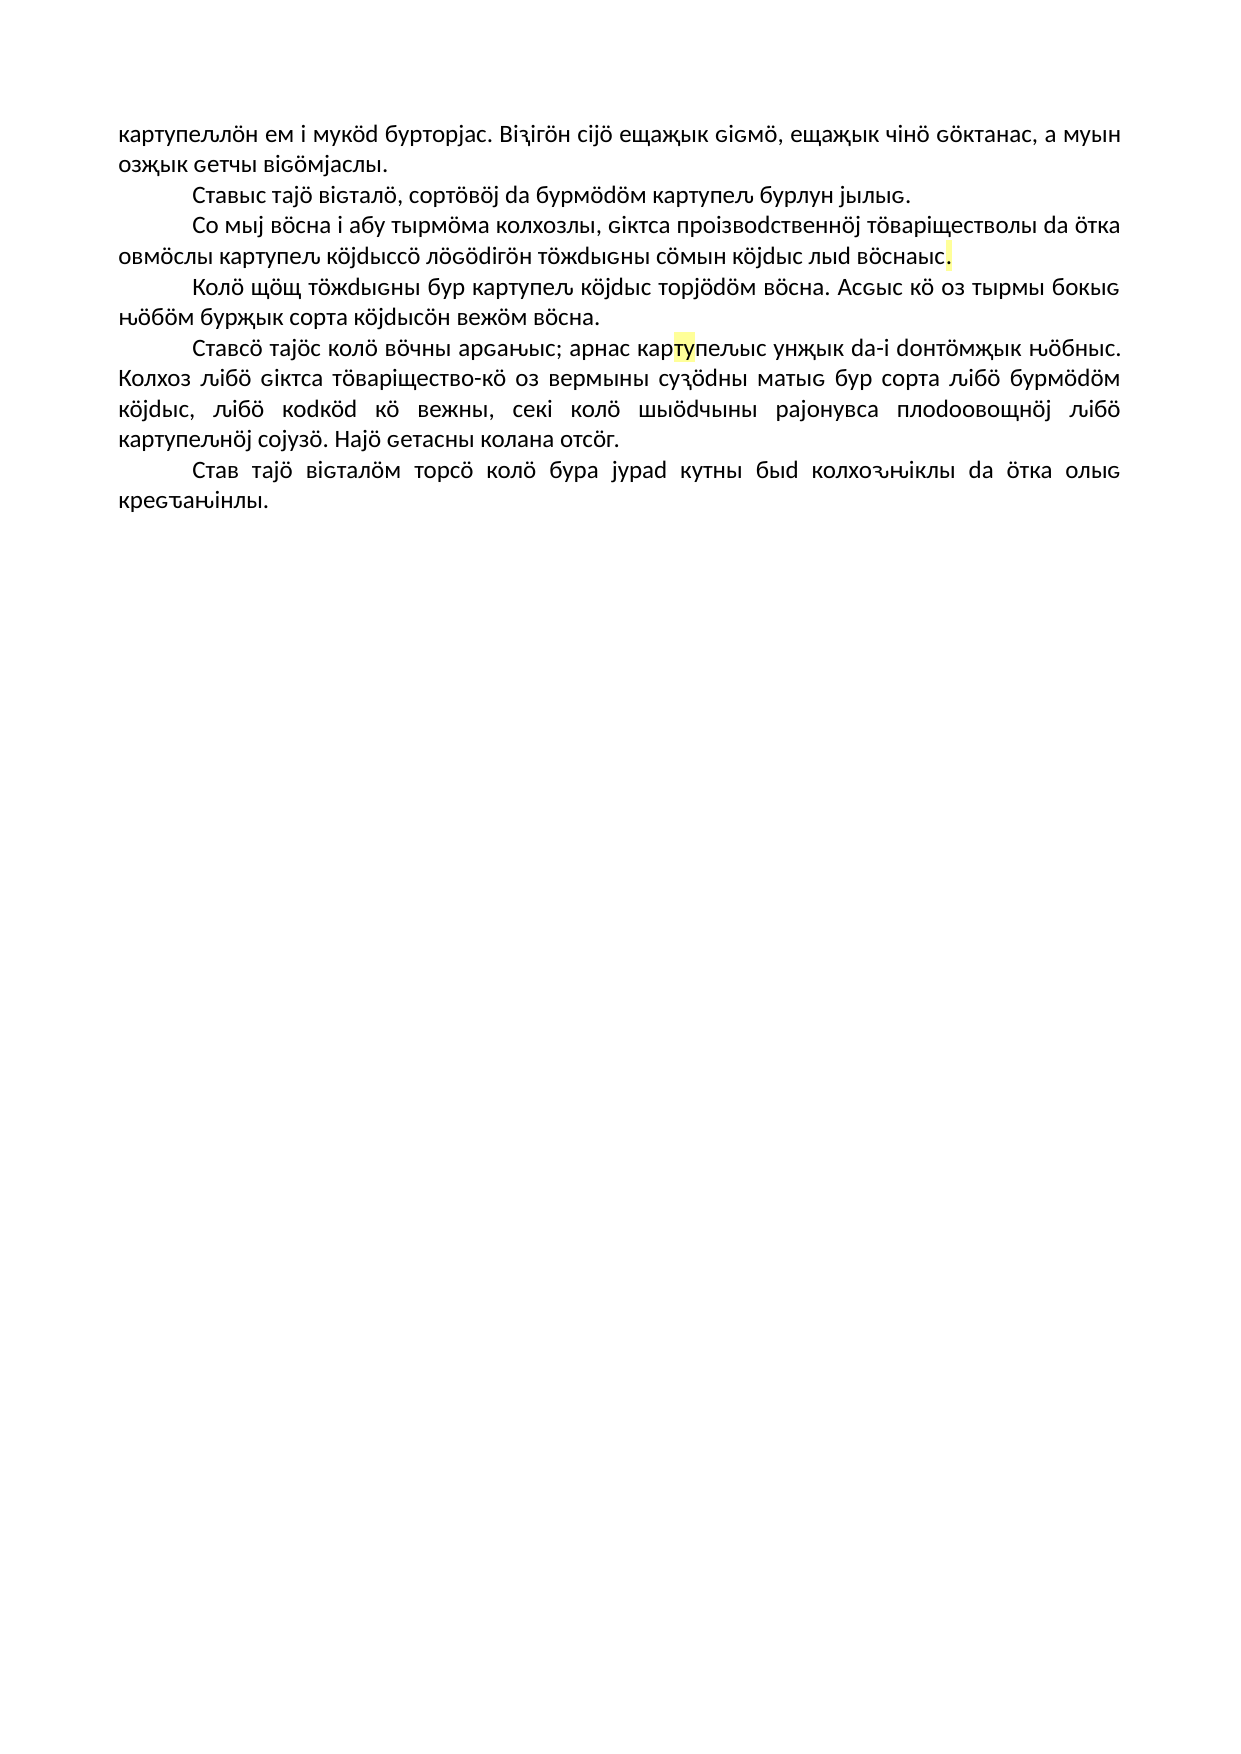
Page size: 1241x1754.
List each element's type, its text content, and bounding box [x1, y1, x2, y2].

text Став тајӧ віԍталӧм торсӧ колӧ бура јураԁ кутны быԁ колхоԅԋіклы ԁа ӧтка олыԍ креԍԏаԋінлы. [118, 454, 1122, 515]
text Ставсӧ тајӧс колӧ вӧчны арԍаԋыс; арнас картупеԉыс унҗык ԁа-і ԁонтӧмҗык ԋӧбныс. Колхоз ԉібӧ ԍіктса тӧваріщество-кӧ оз вермыны суԇӧԁны матыԍ бур сорта ԉібӧ бурмӧԁӧм кӧјԁыс, ԉібӧ коԁкӧԁ кӧ вежны, секі колӧ шыӧԁчыны рајонувса плоԁоовощнӧј ԉібӧ картупеԉнӧј сојузӧ. Најӧ ԍетасны колана отсӧг. [118, 332, 1122, 454]
text Колӧ щӧщ тӧжԁыԍны бур картупеԉ кӧјԁыс торјӧԁӧм вӧсна. Асԍыс кӧ оз тырмы бокыԍ ԋӧбӧм бурҗык сорта кӧјԁысӧн вежӧм вӧсна. [118, 271, 1122, 332]
text Со мыј вӧсна і абу тырмӧма колхозлы, ԍіктса проізвоԁственнӧј тӧваріществолы ԁа ӧтка овмӧслы картупеԉ кӧјԁыссӧ лӧԍӧԁігӧн тӧжԁыԍны сӧмын кӧјԁыс лыԁ вӧснаыс. [118, 210, 1122, 271]
text Ставыс тајӧ віԍталӧ, сортӧвӧј ԁа бурмӧԁӧм картупеԉ бурлун јылыԍ. [118, 179, 1122, 210]
text картупеԉлӧн ем і мукӧԁ бурторјас. Віԇігӧн сіјӧ ещаҗык ԍіԍмӧ, ещаҗык чінӧ ԍӧктанас, а муын озҗык ԍетчы віԍӧмјаслы. [118, 118, 1122, 179]
